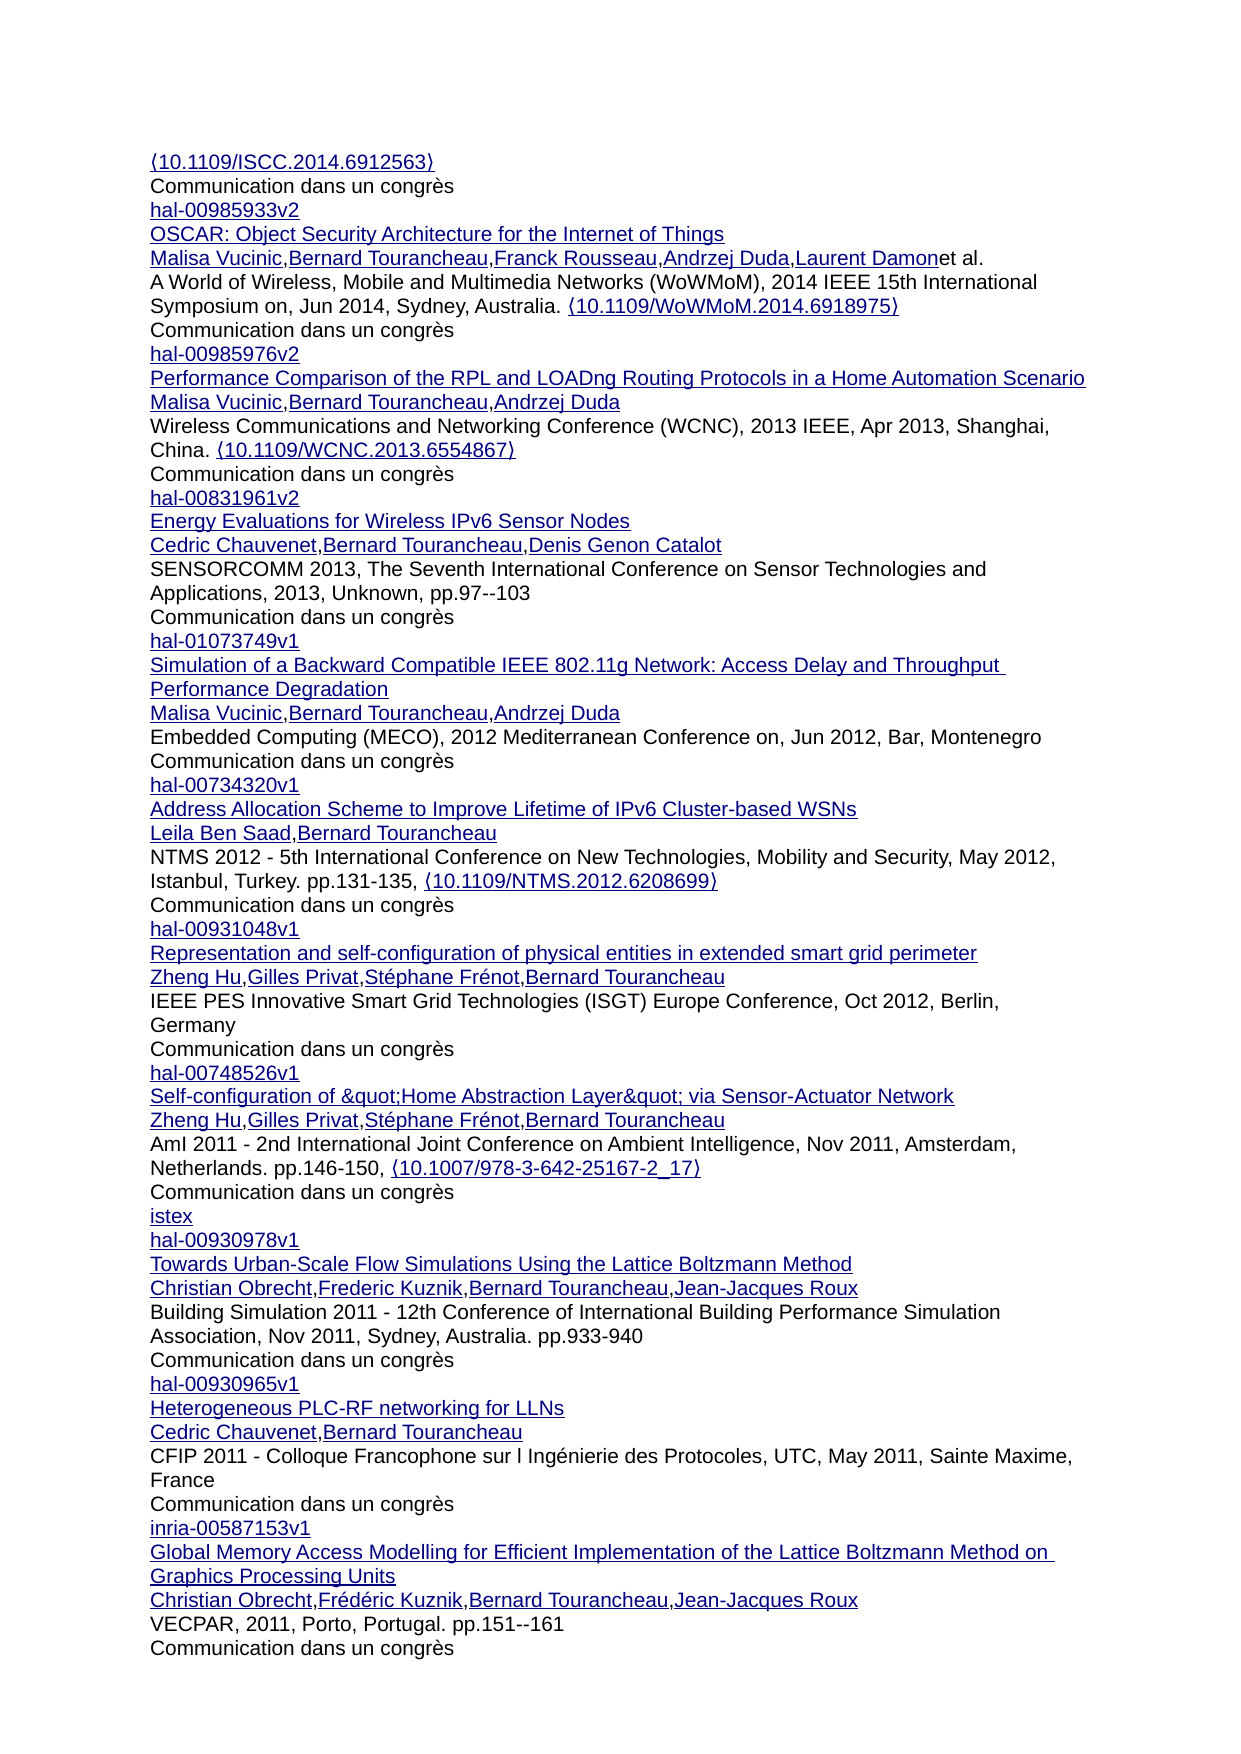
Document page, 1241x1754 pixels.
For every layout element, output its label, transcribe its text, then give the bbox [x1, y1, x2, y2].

table_cell OSCAR: Object Security Architecture for the Internet of Things Malisa Vucinic,Bernard Tourancheau,Franck Rousseau,Andrzej Duda,Laurent Damonet al. A World of Wireless, Mobile and Multimedia Networks (WoWMoM), 2014 IEEE 15th International Symposium on, Jun 2014, Sydney, Australia. ⟨10.1109/WoWMoM.2014.6918975⟩ Communication dans un congrès hal-00985976v2 [150, 222, 1090, 366]
table_cell Self-configuration of &quot;Home Abstraction Layer&quot; via Sensor-Actuator Network Zheng Hu,Gilles Privat,Stéphane Frénot,Bernard Tourancheau AmI 2011 - 2nd International Joint Conference on Ambient Intelligence, Nov 2011, Amsterdam, Netherlands. pp.146-150, ⟨10.1007/978-3-642-25167-2_17⟩ Communication dans un congrès istex hal-00930978v1 [150, 1084, 1090, 1252]
table_cell Performance Comparison of the RPL and LOADng Routing Protocols in a Home Automation Scenario Malisa Vucinic,Bernard Tourancheau,Andrzej Duda Wireless Communications and Networking Conference (WCNC), 2013 IEEE, Apr 2013, Shanghai, China. ⟨10.1109/WCNC.2013.6554867⟩ Communication dans un congrès hal-00831961v2 [150, 366, 1090, 509]
table_cell ⟨10.1109/ISCC.2014.6912563⟩ Communication dans un congrès hal-00985933v2 [150, 150, 1090, 222]
table_cell Global Memory Access Modelling for Efficient Implementation of the Lattice Boltzmann Method on Graphics Processing Units Christian Obrecht,Frédéric Kuznik,Bernard Tourancheau,Jean-Jacques Roux VECPAR, 2011, Porto, Portugal. pp.151--161 Communication dans un congrès [150, 1540, 1090, 1659]
table_cell Towards Urban-Scale Flow Simulations Using the Lattice Boltzmann Method Christian Obrecht,Frederic Kuznik,Bernard Tourancheau,Jean-Jacques Roux Building Simulation 2011 - 12th Conference of International Building Performance Simulation Association, Nov 2011, Sydney, Australia. pp.933-940 Communication dans un congrès hal-00930965v1 [150, 1252, 1090, 1396]
table_cell Representation and self-configuration of physical entities in extended smart grid perimeter Zheng Hu,Gilles Privat,Stéphane Frénot,Bernard Tourancheau IEEE PES Innovative Smart Grid Technologies (ISGT) Europe Conference, Oct 2012, Berlin, Germany Communication dans un congrès hal-00748526v1 [150, 941, 1090, 1084]
table_cell Address Allocation Scheme to Improve Lifetime of IPv6 Cluster-based WSNs Leila Ben Saad,Bernard Tourancheau NTMS 2012 - 5th International Conference on New Technologies, Mobility and Security, May 2012, Istanbul, Turkey. pp.131-135, ⟨10.1109/NTMS.2012.6208699⟩ Communication dans un congrès hal-00931048v1 [150, 797, 1090, 941]
table_cell Simulation of a Backward Compatible IEEE 802.11g Network: Access Delay and Throughput Performance Degradation Malisa Vucinic,Bernard Tourancheau,Andrzej Duda Embedded Computing (MECO), 2012 Mediterranean Conference on, Jun 2012, Bar, Montenegro Communication dans un congrès hal-00734320v1 [150, 653, 1090, 797]
table_cell Heterogeneous PLC-RF networking for LLNs Cedric Chauvenet,Bernard Tourancheau CFIP 2011 - Colloque Francophone sur l Ingénierie des Protocoles, UTC, May 2011, Sainte Maxime, France Communication dans un congrès inria-00587153v1 [150, 1396, 1090, 1539]
table_cell Energy Evaluations for Wireless IPv6 Sensor Nodes Cedric Chauvenet,Bernard Tourancheau,Denis Genon Catalot SENSORCOMM 2013, The Seventh International Conference on Sensor Technologies and Applications, 2013, Unknown, pp.97--103 Communication dans un congrès hal-01073749v1 [150, 509, 1090, 653]
